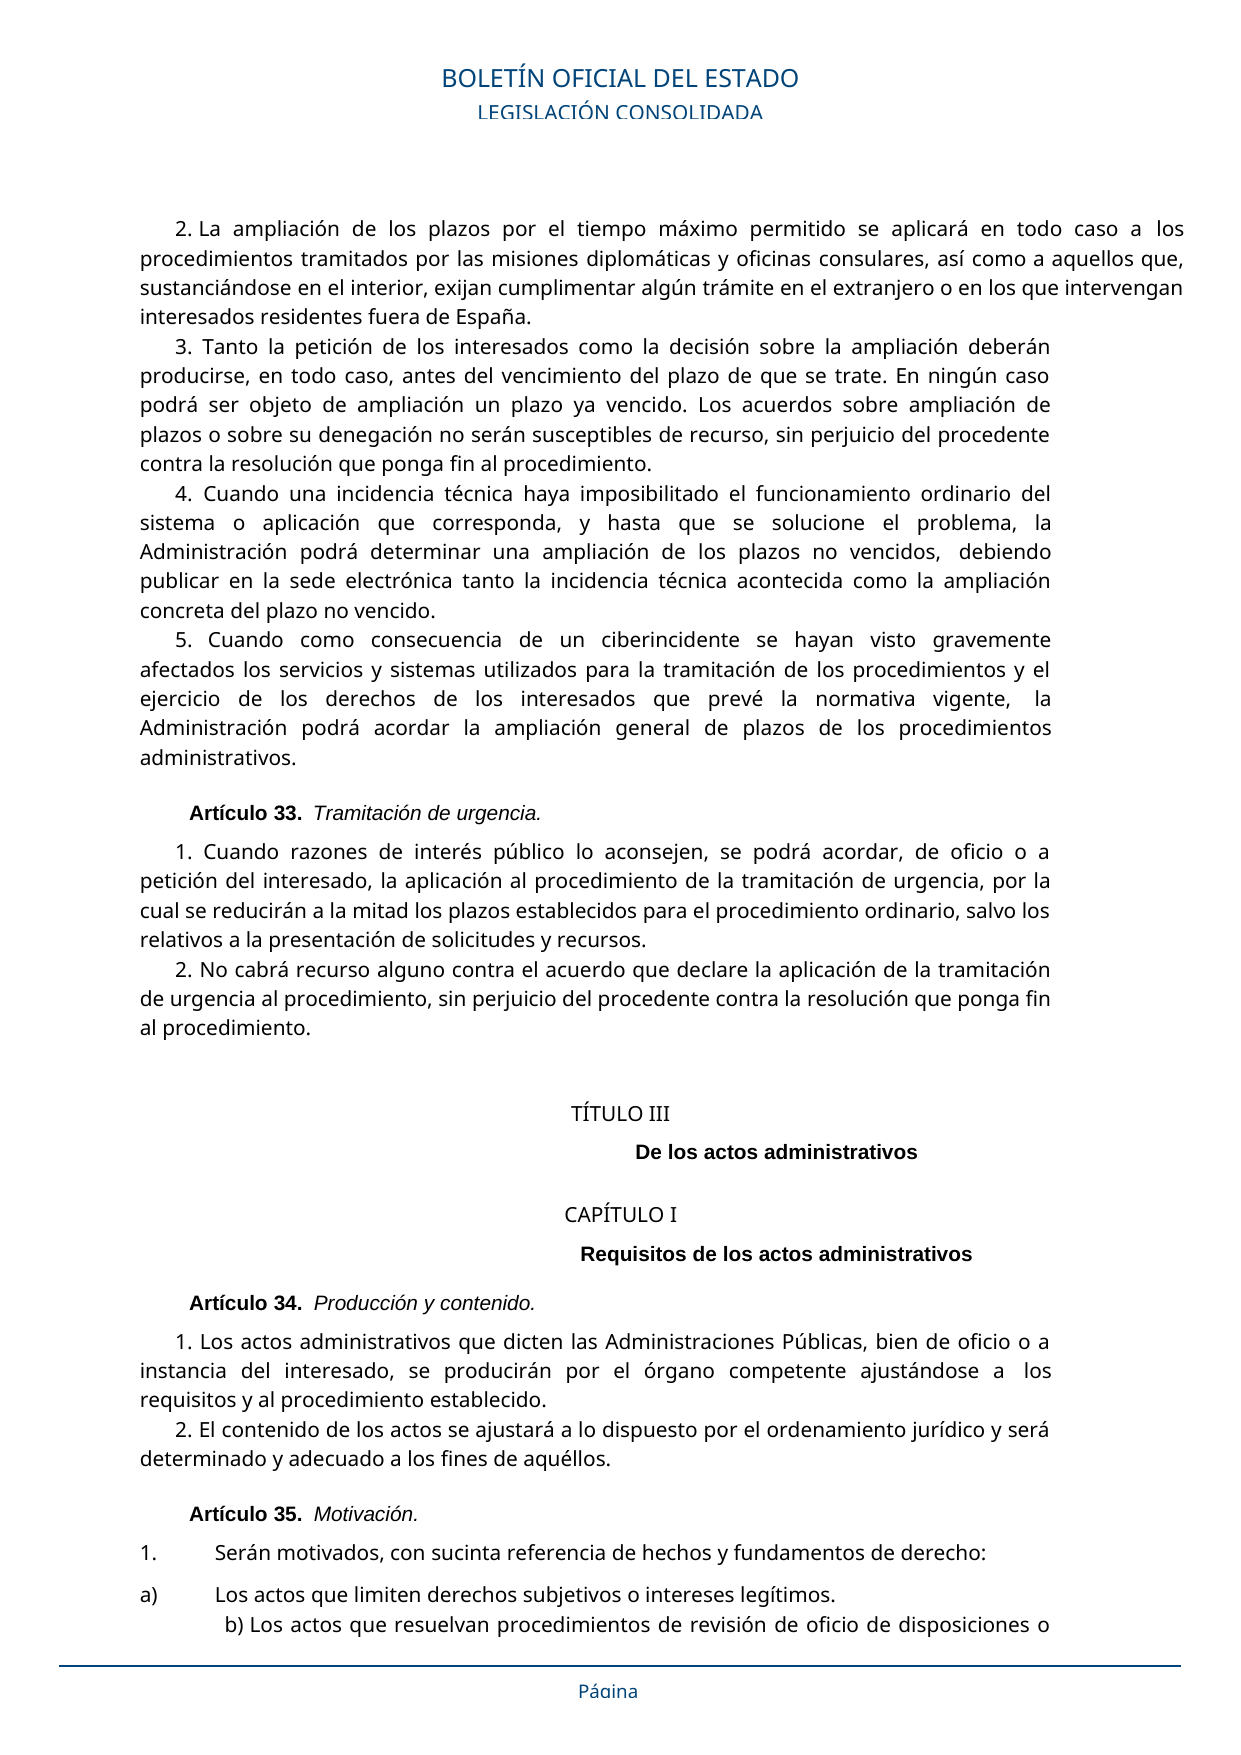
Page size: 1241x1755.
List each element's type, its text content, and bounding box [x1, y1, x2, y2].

text CAPÍTULO I [368, 1200, 872, 1229]
list Serán motivados, con sucinta referencia de hechos y fundamentos de derecho: [139, 1538, 1184, 1567]
list Tanto la petición de los interesados como la decisión sobre la ampliación deberán producirse, en todo caso, antes del vencimiento del plazo de que se trate. En ningún caso podrá ser objeto de ampliación un plazo ya vencido. Los acuerdos sobre ampliación de plazos o sobre su denegación no serán susceptibles de recurso, sin perjuicio del procedente contra la resolución que ponga fin al procedimiento. [139, 332, 1052, 477]
text TÍTULO III [369, 1099, 872, 1127]
list Los actos administrativos que dicten las Administraciones Públicas, bien de oficio o a instancia del interesado, se producirán por el órgano competente ajustándose a los requisitos y al procedimiento establecido. [139, 1327, 1052, 1414]
text Artículo 33. Tramitación de urgencia. [189, 800, 1184, 824]
list Los actos que resuelvan procedimientos de revisión de oficio de disposiciones o [189, 1610, 1052, 1638]
text Artículo 34. Producción y contenido. [189, 1290, 1184, 1314]
list La ampliación de los plazos por el tiempo máximo permitido se aplicará en todo caso a los procedimientos tramitados por las misiones diplomáticas y oficinas consulares, así como a aquellos que, sustanciándose en el interior, exijan cumplimentar algún trámite en el extranjero o en los que intervengan interesados residentes fuera de España. [139, 214, 1184, 331]
list No cabrá recurso alguno contra el acuerdo que declare la aplicación de la tramitación de urgencia al procedimiento, sin perjuicio del procedente contra la resolución que ponga fin al procedimiento. [139, 955, 1052, 1042]
subtitle De los actos administrativos [368, 1140, 1184, 1164]
list Cuando razones de interés público lo aconsejen, se podrá acordar, de oficio o a petición del interesado, la aplicación al procedimiento de la tramitación de urgencia, por la cual se reducirán a la mitad los plazos establecidos para el procedimiento ordinario, salvo los relativos a la presentación de solicitudes y recursos. [139, 837, 1052, 953]
list Los actos que limiten derechos subjetivos o intereses legítimos. [139, 1581, 1184, 1609]
subtitle Requisitos de los actos administrativos [368, 1242, 1184, 1266]
text Artículo 35. Motivación. [189, 1502, 1184, 1526]
list Cuando como consecuencia de un ciberincidente se hayan visto gravemente afectados los servicios y sistemas utilizados para la tramitación de los procedimientos y el ejercicio de los derechos de los interesados que prevé la normativa vigente, la Administración podrá acordar la ampliación general de plazos de los procedimientos administrativos. [139, 626, 1052, 771]
list El contenido de los actos se ajustará a lo dispuesto por el ordenamiento jurídico y será determinado y adecuado a los fines de aquéllos. [139, 1415, 1052, 1473]
list Cuando una incidencia técnica haya imposibilitado el funcionamiento ordinario del sistema o aplicación que corresponda, y hasta que se solucione el problema, la Administración podrá determinar una ampliación de los plazos no vencidos, debiendo publicar en la sede electrónica tanto la incidencia técnica acontecida como la ampliación concreta del plazo no vencido. [139, 479, 1052, 624]
